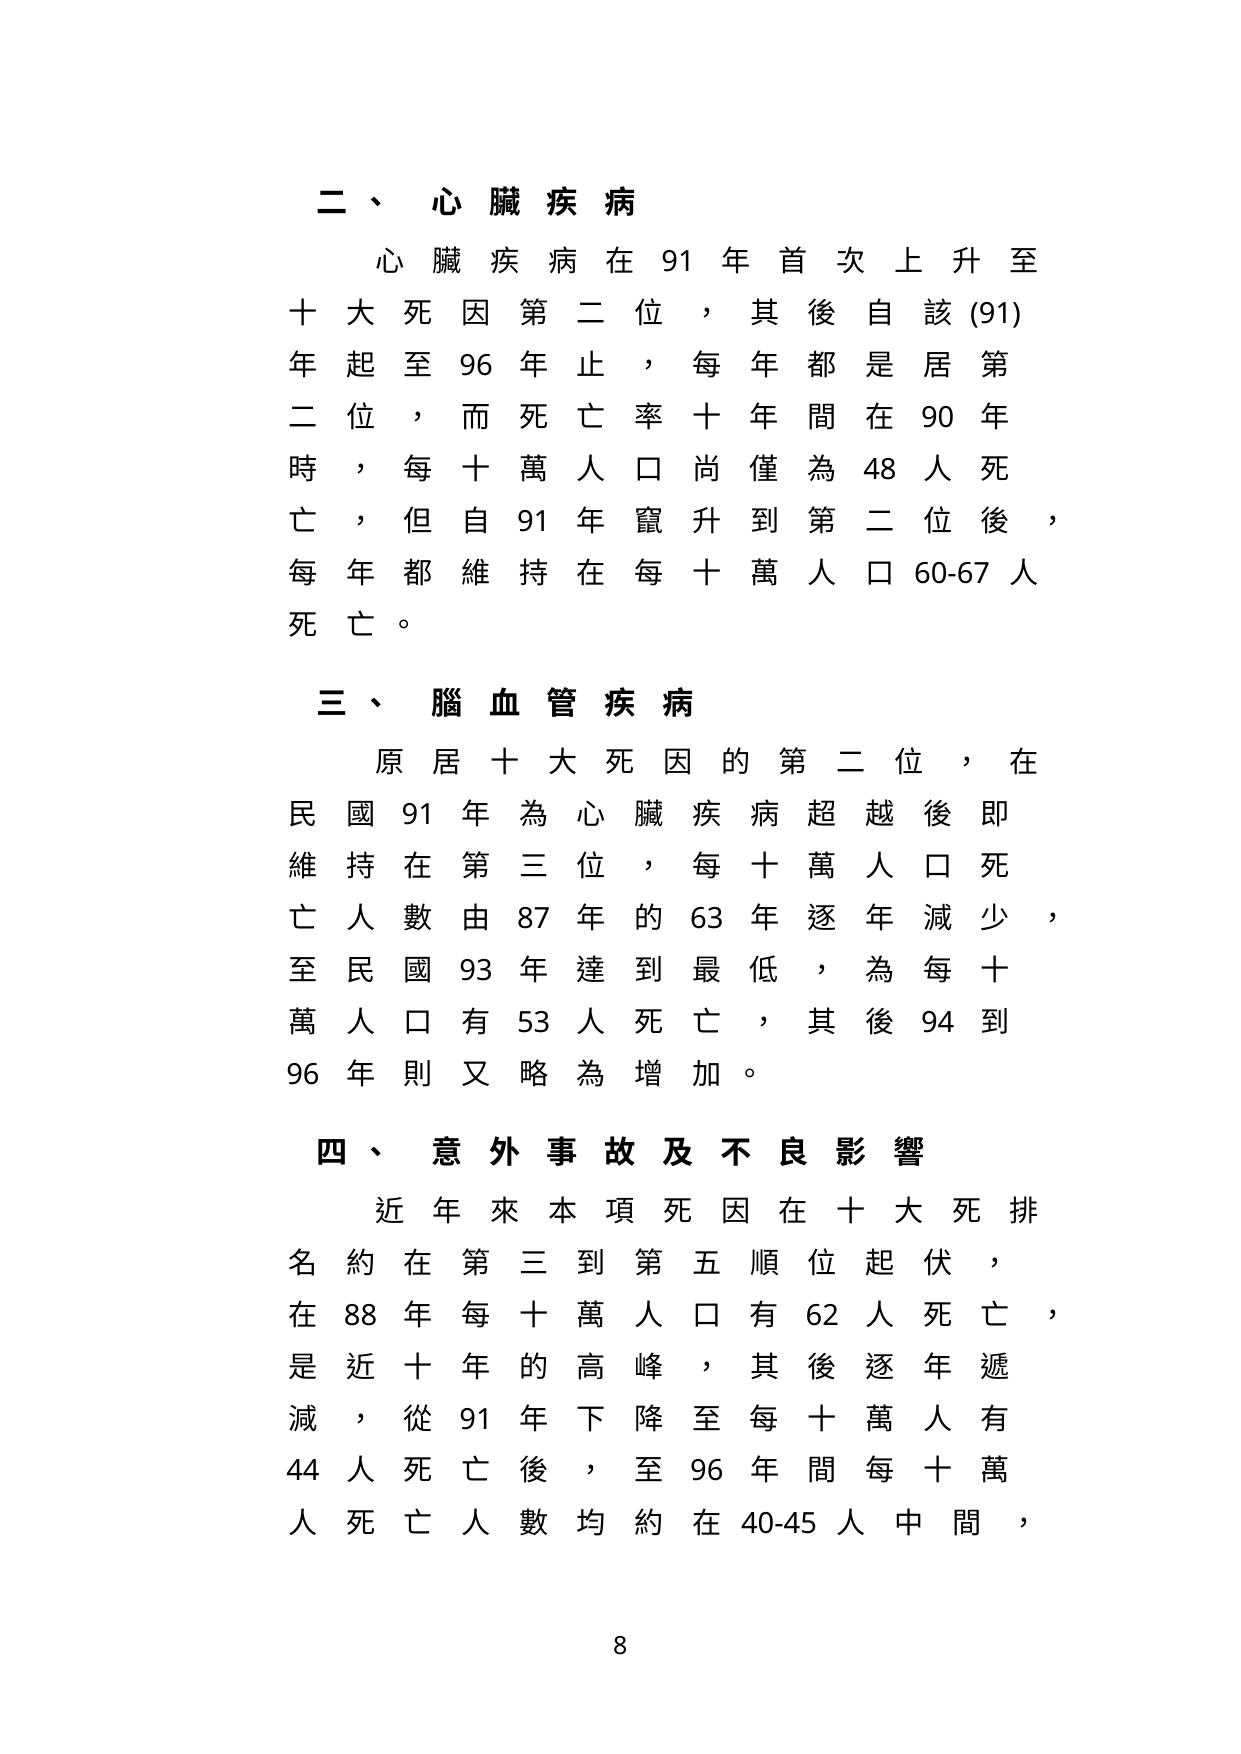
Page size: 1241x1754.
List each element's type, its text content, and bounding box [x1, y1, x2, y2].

subtitle 三、腦血管疾病 [237, 675, 1053, 727]
text 近年來本項死因在十大死排名約在第三到第五順位起伏，在88年每十萬人口有62人死亡，是近十年的高峰，其後逐年遞減，從91年下降至每十萬人有44人死亡後，至96年間每十萬人死亡人數均約在40-45人中間，意外事故死亡中，車禍致死均維持一定的比例，因此特別受到政府的重視，近幾年來嚴格的取締酒駕及民眾對騎機車戴安全帽已經成為習慣，都使得近年來的死亡率維持穩定。 [274, 1182, 1053, 1547]
subtitle 二、心臟疾病 [237, 174, 1053, 226]
text 心臟疾病在91年首次上升至十大死因第二位，其後自該(91)年起至96年止，每年都是居第二位，而死亡率十年間在90年時，每十萬人口尚僅為48人死亡，但自91年竄升到第二位後，每年都維持在每十萬人口60-67人死亡。 [274, 232, 1053, 649]
text 原居十大死因的第二位，在民國91年為心臟疾病超越後即維持在第三位，每十萬人口死亡人數由87年的63年逐年減少，至民國93年達到最低，為每十萬人口有53人死亡，其後94到96年則又略為增加。 [274, 733, 1053, 1098]
subtitle 四、意外事故及不良影響 [237, 1124, 1053, 1176]
